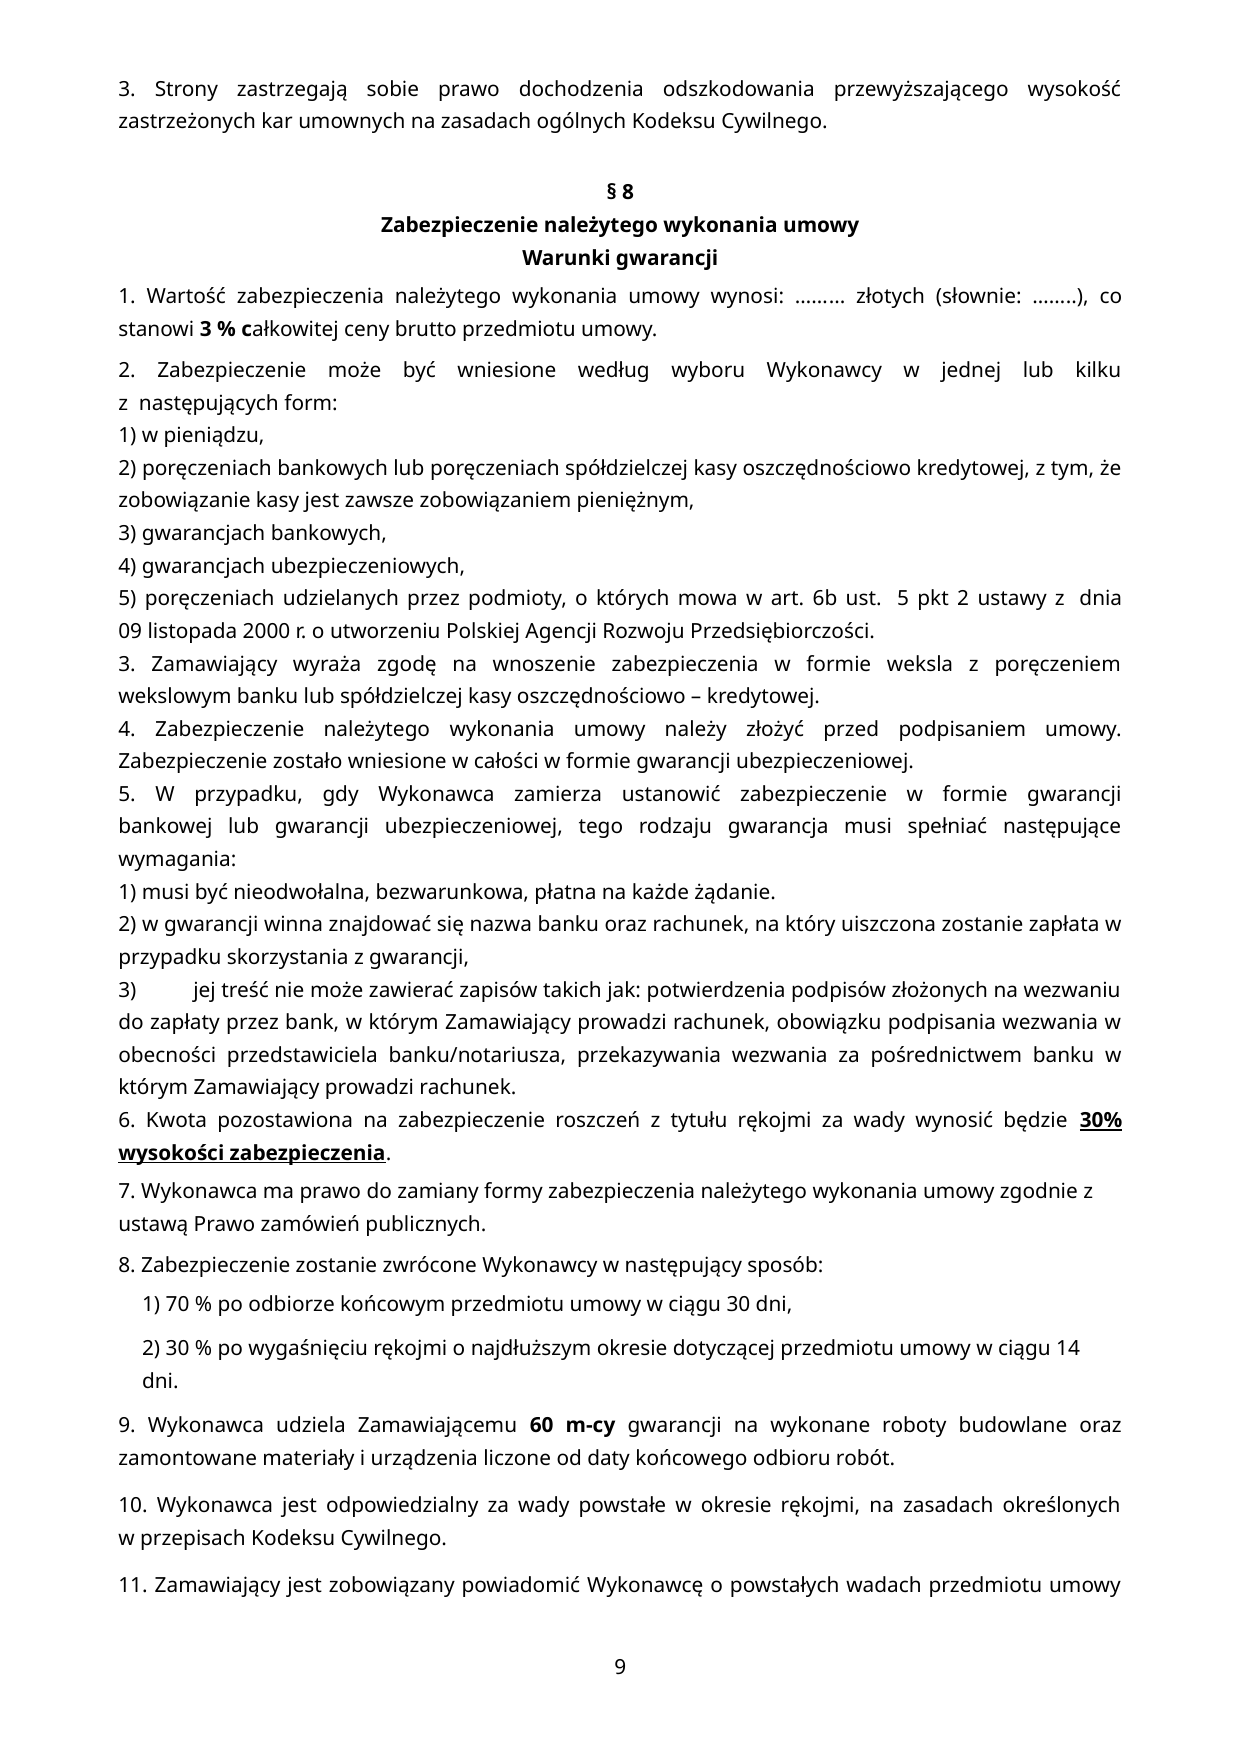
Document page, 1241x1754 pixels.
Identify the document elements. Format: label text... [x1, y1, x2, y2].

list 5. W przypadku, gdy Wykonawca zamierza ustanowić zabezpieczenie w formie gwarancji bankowej lub gwarancji ubezpieczeniowej, tego rodzaju gwarancja musi spełniać następujące wymagania: [118, 779, 1122, 873]
list jej treść nie może zawierać zapisów takich jak: potwierdzenia podpisów złożonych na wezwaniu do zapłaty przez bank, w którym Zamawiający prowadzi rachunek, obowiązku podpisania wezwania w obecności przedstawiciela banku/notariusza, przekazywania wezwania za pośrednictwem banku w którym Zamawiający prowadzi rachunek. [118, 975, 1122, 1101]
text 1) musi być nieodwołalna, bezwarunkowa, płatna na każde żądanie. [118, 877, 1122, 905]
text 10. Wykonawca jest odpowiedzialny za wady powstałe w okresie rękojmi, na zasadach określonych w przepisach Kodeksu Cywilnego. [118, 1490, 1122, 1551]
list 2. Zabezpieczenie może być wniesione według wyboru Wykonawcy w jednej lub kilku z następujących form: [118, 355, 1122, 416]
text 7. Wykonawca ma prawo do zamiany formy zabezpieczenia należytego wykonania umowy zgodnie z ustawą Prawo zamówień publicznych. [118, 1176, 1122, 1237]
text § 8 [118, 177, 1122, 206]
text 5) poręczeniach udzielanych przez podmioty, o których mowa w art. 6b ust. 5 pkt 2 ustawy z dnia 09 listopada 2000 r. o utworzeniu Polskiej Agencji Rozwoju Przedsiębiorczości. [118, 583, 1122, 644]
text 3. Strony zastrzegają sobie prawo dochodzenia odszkodowania przewyższającego wysokość zastrzeżonych kar umownych na zasadach ogólnych Kodeksu Cywilnego. [118, 74, 1122, 135]
text 2) poręczeniach bankowych lub poręczeniach spółdzielczej kasy oszczędnościowo kredytowej, z tym, że zobowiązanie kasy jest zawsze zobowiązaniem pieniężnym, [118, 453, 1122, 514]
text 1) w pieniądzu, [118, 420, 1122, 449]
text 1) 70 % po odbiorze końcowym przedmiotu umowy w ciągu 30 dni, [142, 1289, 1122, 1317]
text 9. Wykonawca udziela Zamawiającemu 60 m-cy gwarancji na wykonane roboty budowlane oraz zamontowane materiały i urządzenia liczone od daty końcowego odbioru robót. [118, 1410, 1122, 1471]
text Zabezpieczenie należytego wykonania umowy [118, 210, 1122, 238]
text 1. Wartość zabezpieczenia należytego wykonania umowy wynosi: ……... złotych (słownie: ……..), co stanowi 3 % całkowitej ceny brutto przedmiotu umowy. [118, 281, 1122, 342]
text Warunki gwarancji [118, 243, 1122, 271]
list 3. Zamawiający wyraża zgodę na wnoszenie zabezpieczenia w formie weksla z poręczeniem wekslowym banku lub spółdzielczej kasy oszczędnościowo – kredytowej. [118, 649, 1122, 710]
text 2) 30 % po wygaśnięciu rękojmi o najdłuższym okresie dotyczącej przedmiotu umowy w ciągu 14 dni. [142, 1333, 1122, 1394]
text 2) w gwarancji winna znajdować się nazwa banku oraz rachunek, na który uiszczona zostanie zapłata w przypadku skorzystania z gwarancji, [118, 909, 1122, 971]
text 3) gwarancjach bankowych, [118, 518, 1122, 547]
text 11. Zamawiający jest zobowiązany powiadomić Wykonawcę o powstałych wadach przedmiotu umowy [118, 1570, 1122, 1598]
text 8. Zabezpieczenie zostanie zwrócone Wykonawcy w następujący sposób: [118, 1250, 1122, 1279]
text 4) gwarancjach ubezpieczeniowych, [118, 551, 1122, 579]
list 4. Zabezpieczenie należytego wykonania umowy należy złożyć przed podpisaniem umowy. Zabezpieczenie zostało wniesione w całości w formie gwarancji ubezpieczeniowej. [118, 714, 1122, 775]
text 6. Kwota pozostawiona na zabezpieczenie roszczeń z tytułu rękojmi za wady wynosić będzie 30% wysokości zabezpieczenia. [118, 1105, 1122, 1166]
